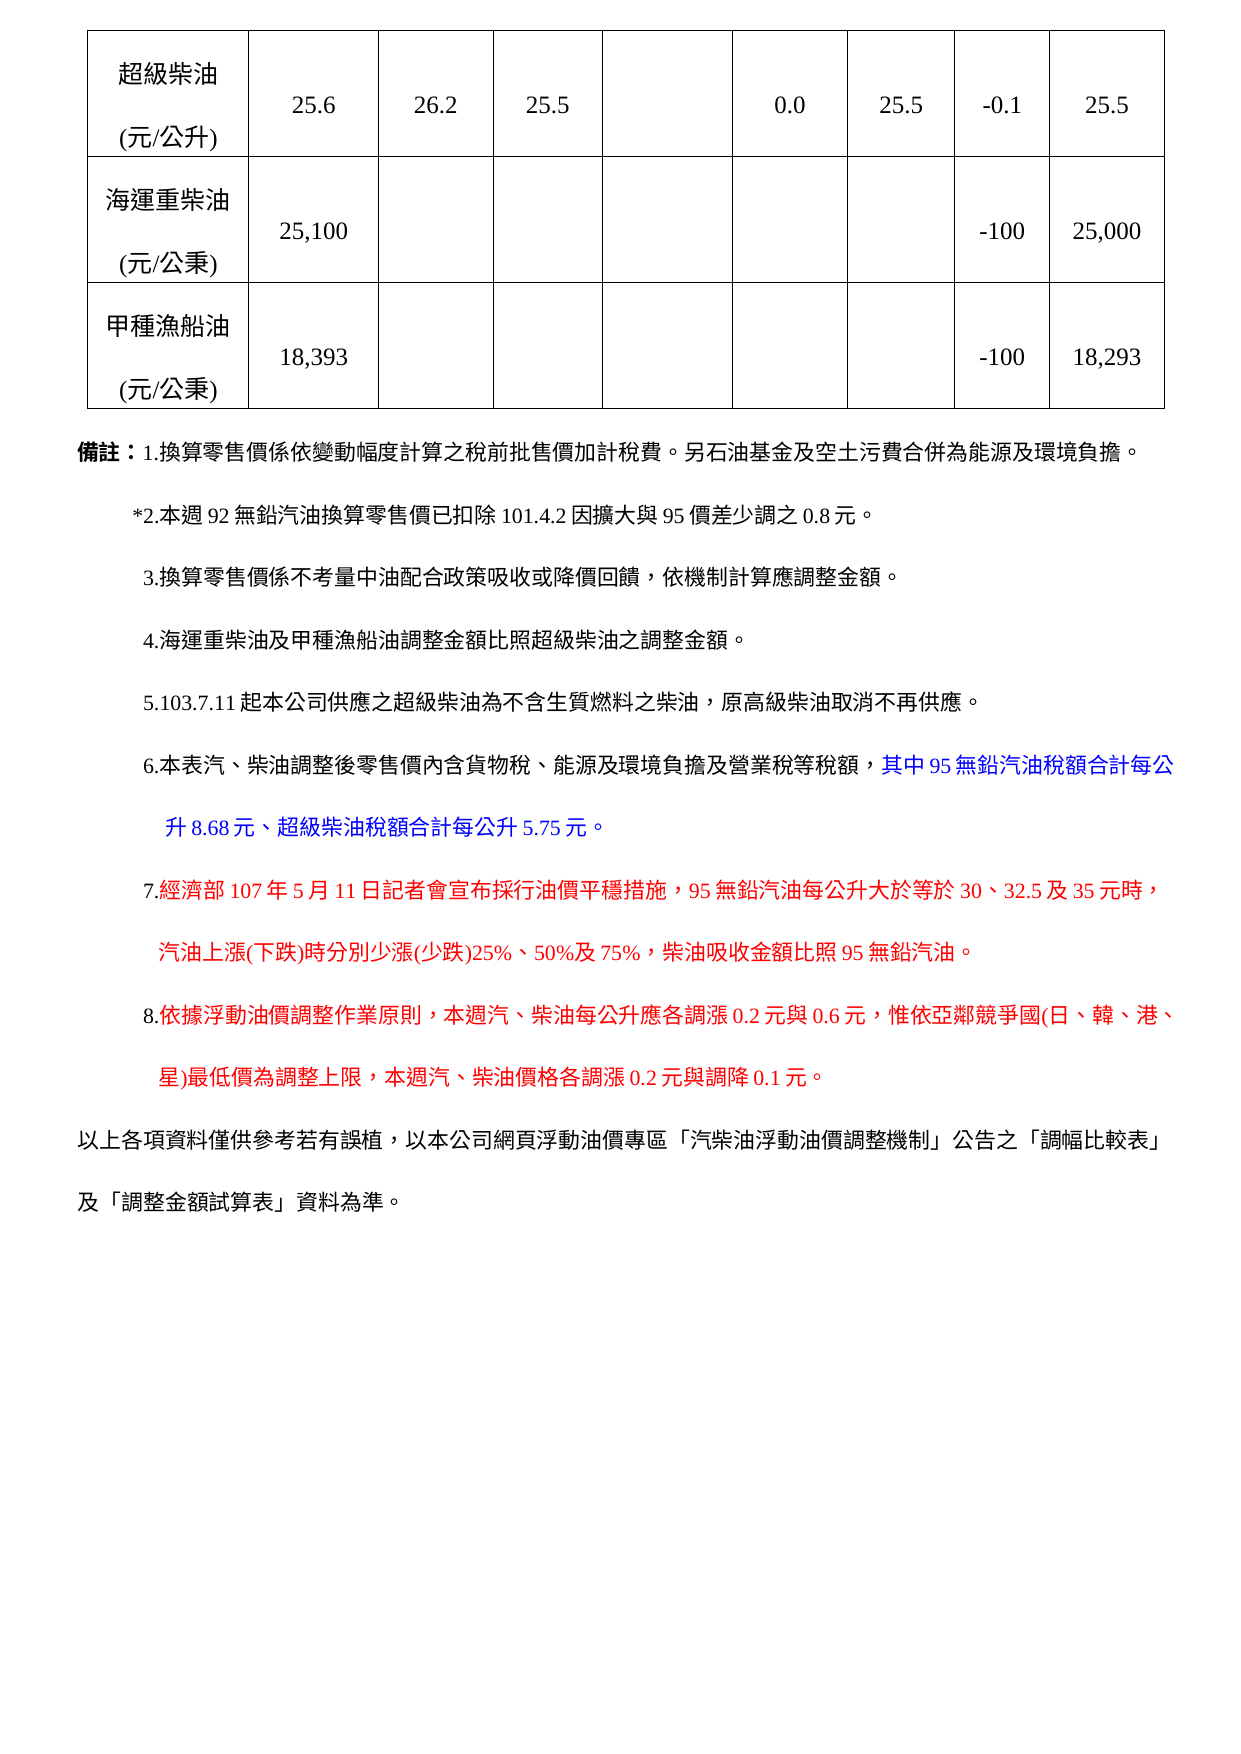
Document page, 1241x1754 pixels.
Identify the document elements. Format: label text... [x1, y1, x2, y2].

text *2.本週92無鉛汽油換算零售價已扣除101.4.2因擴大與95價差少調之0.8元。 [113, 472, 1175, 534]
table_cell [733, 283, 847, 408]
table_cell 18,293 [1050, 283, 1164, 408]
table_cell 海運重柴油(元/公秉) [88, 157, 248, 282]
text 4.海運重柴油及甲種漁船油調整金額比照超級柴油之調整金額。 [143, 597, 1175, 659]
table_cell [603, 157, 732, 282]
table_cell [603, 283, 732, 408]
table_cell 25,100 [249, 157, 378, 282]
text 8.依據浮動油價調整作業原則，本週汽、柴油每公升應各調漲0.2元與0.6元，惟依亞鄰競爭國(日、韓、港、星)最低價為調整上限，本週汽、柴油價格各調漲0.2元與調降0.1元。 [143, 972, 1175, 1097]
text 3.換算零售價係不考量中油配合政策吸收或降價回饋，依機制計算應調整金額。 [143, 534, 1175, 597]
table_cell [848, 283, 954, 408]
table_cell [379, 157, 493, 282]
table_cell [494, 283, 602, 408]
text 備註：1.換算零售價係依變動幅度計算之稅前批售價加計稅費。另石油基金及空土污費合併為能源及環境負擔。 [77, 409, 1175, 472]
table_cell -100 [955, 283, 1049, 408]
text 以上各項資料僅供參考若有誤植，以本公司網頁浮動油價專區「汽柴油浮動油價調整機制」公告之「調幅比較表」及「調整金額試算表」資料為準。 [77, 1097, 1175, 1222]
table_cell -0.1 [955, 31, 1049, 156]
table_cell 25.5 [848, 31, 954, 156]
table_cell [494, 157, 602, 282]
table_cell 25.5 [494, 31, 602, 156]
text 6.本表汽、柴油調整後零售價內含貨物稅、能源及環境負擔及營業稅等稅額，其中95無鉛汽油稅額合計每公升8.68元、超級柴油稅額合計每公升5.75元。 [143, 722, 1175, 847]
table_cell [848, 157, 954, 282]
table_cell 18,393 [249, 283, 378, 408]
table_cell 0.0 [733, 31, 847, 156]
table_cell 25.5 [1050, 31, 1164, 156]
table_cell 25.6 [249, 31, 378, 156]
table_cell [733, 157, 847, 282]
table_cell -100 [955, 157, 1049, 282]
table_cell [379, 283, 493, 408]
text 7.經濟部107年5月11日記者會宣布採行油價平穩措施，95無鉛汽油每公升大於等於30、32.5及35元時，汽油上漲(下跌)時分別少漲(少跌)25%、50%及75%，柴油吸收金額比照95無鉛汽油。 [143, 847, 1175, 972]
table_cell 26.2 [379, 31, 493, 156]
table_cell 超級柴油 (元/公升) [88, 31, 248, 156]
table_cell 25,000 [1050, 157, 1164, 282]
text 5.103.7.11起本公司供應之超級柴油為不含生質燃料之柴油，原高級柴油取消不再供應。 [143, 659, 1175, 722]
table_cell [603, 31, 732, 156]
table_cell 甲種漁船油(元/公秉) [88, 283, 248, 408]
